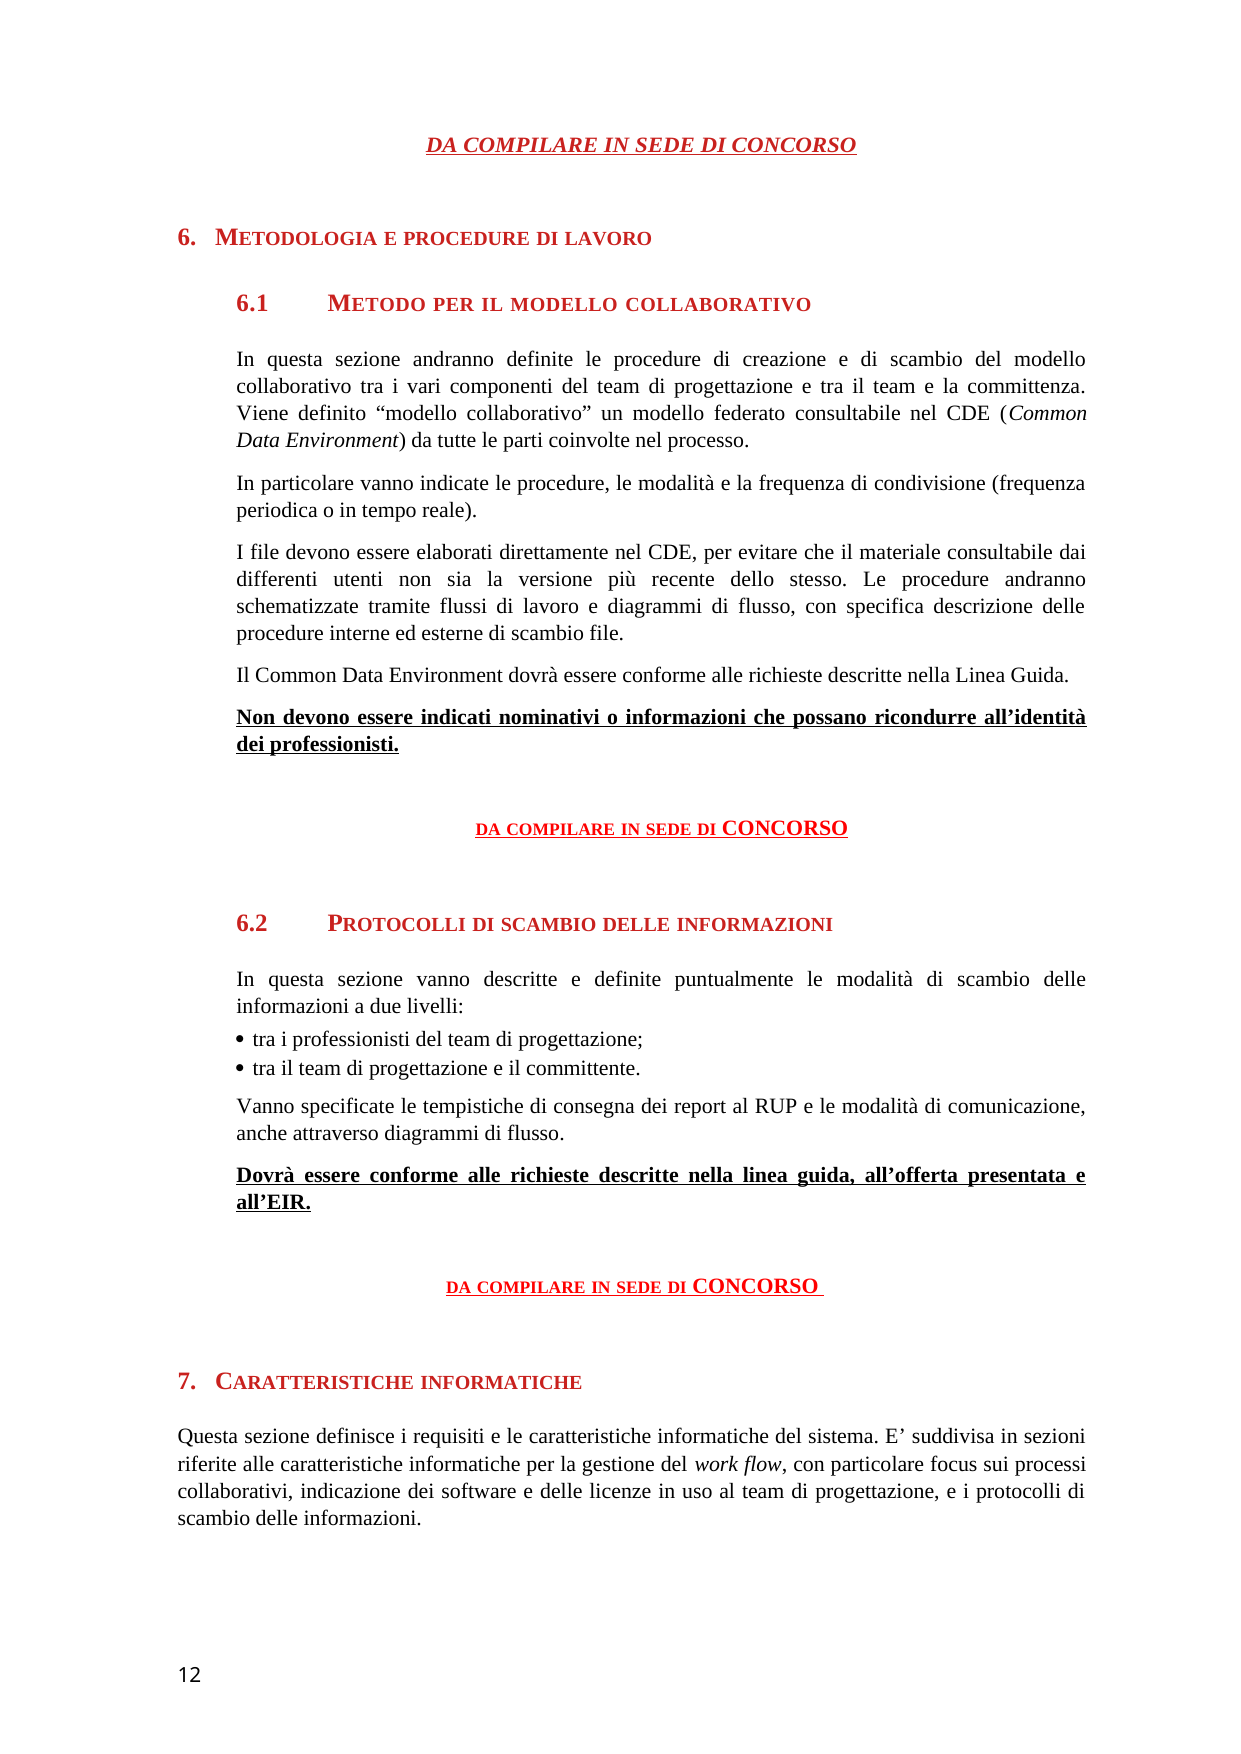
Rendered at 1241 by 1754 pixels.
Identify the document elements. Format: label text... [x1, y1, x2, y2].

text DA COMPILARE IN SEDE DI CONCORSO [195, 132, 1087, 158]
list tra il team di progettazione e il committente. [236, 1055, 1087, 1080]
text I file devono essere elaborati direttamente nel CDE, per evitare che il materiale consultabile dai differenti utenti non sia la versione più recente dello stesso. Le procedure andranno schematizzate tramite flussi di lavoro e diagrammi di flusso, con specifica descrizione delle procedure interne ed esterne di scambio file. [236, 539, 1087, 645]
text Il Common Data Environment dovrà essere conforme alle richieste descritte nella Linea Guida. [236, 662, 1087, 687]
text Non devono essere indicati nominativi o informazioni che possano ricondurre all’identità [236, 704, 1087, 726]
subtitle Protocolli di scambio delle informazioni [236, 908, 1087, 937]
text In particolare vanno indicate le procedure, le modalità e la frequenza di condivisione (frequenza periodica o in tempo reale). [236, 469, 1087, 522]
text In questa sezione vanno descritte e definite puntualmente le modalità di scambio delle informazioni a due livelli: [236, 966, 1087, 1018]
text da compilare in sede di CONCORSO [177, 1273, 1087, 1298]
subtitle Metodo per il modello collaborativo [236, 288, 1087, 317]
subtitle Metodologia e procedure di lavoro [177, 222, 1087, 251]
text Questa sezione definisce i requisiti e le caratteristiche informatiche del sistema. E’ suddivisa in sezioni riferite alle caratteristiche informatiche per la gestione del work flow, con particolare focus sui processi collaborativi, indicazione dei software e delle licenze in uso al team di progettazione, e i protocolli di scambio delle informazioni. [177, 1423, 1087, 1530]
text In questa sezione andranno definite le procedure di creazione e di scambio del modello collaborativo tra i vari componenti del team di progettazione e tra il team e la committenza. Viene definito “modello collaborativo” un modello federato consultabile nel CDE (Common Data Environment) da tutte le parti coinvolte nel processo. [236, 346, 1087, 453]
list tra i professionisti del team di progettazione; [236, 1026, 1087, 1051]
text Dovrà essere conforme alle richieste descritte nella linea guida, all’offerta presentata e all’EIR. [236, 1162, 1087, 1214]
text da compilare in sede di CONCORSO [236, 815, 1087, 841]
text Vanno specificate le tempistiche di consegna dei report al RUP e le modalità di comunicazione, anche attraverso diagrammi di flusso. [236, 1093, 1087, 1145]
text dei professionisti. [236, 727, 1087, 757]
subtitle Caratteristiche informatiche [177, 1366, 1087, 1395]
